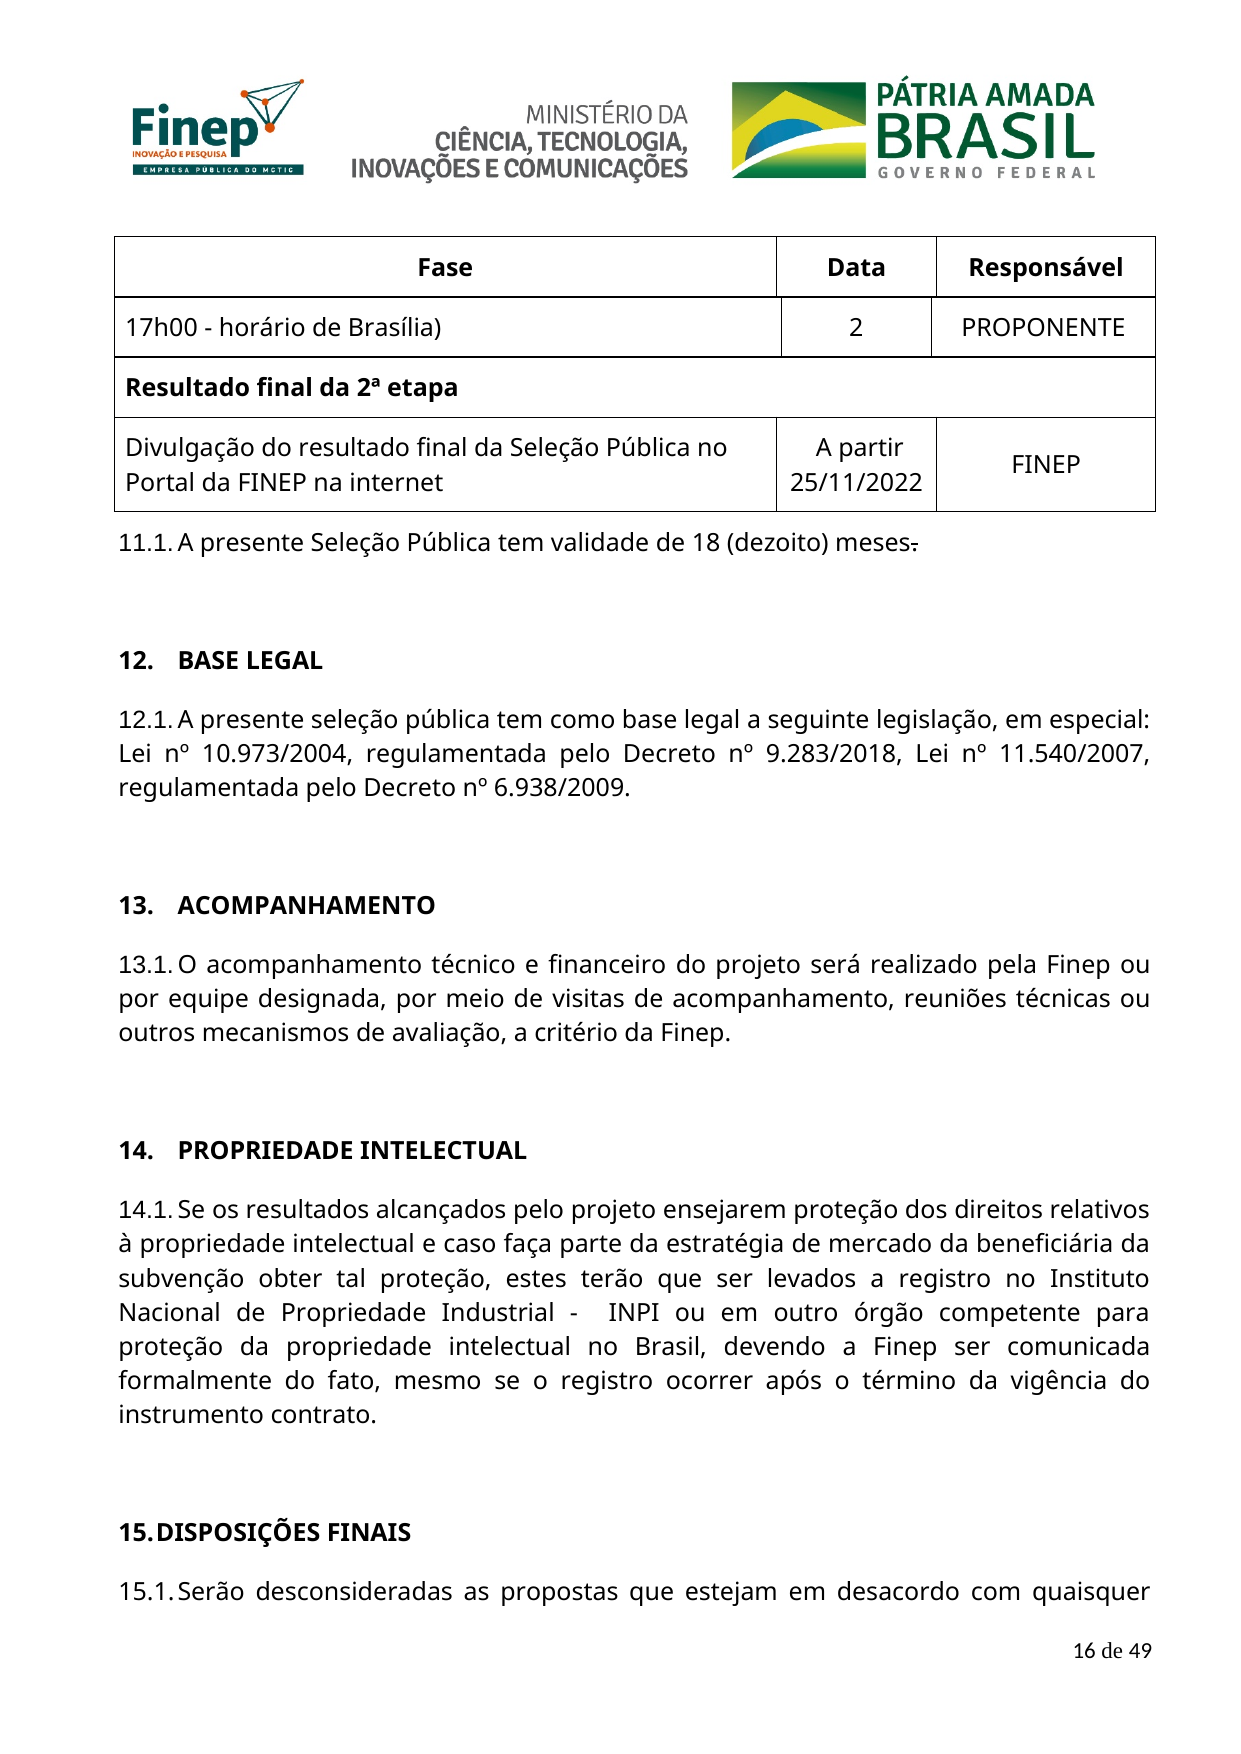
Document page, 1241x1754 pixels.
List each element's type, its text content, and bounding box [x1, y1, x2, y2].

table_cell FINEP [937, 418, 1155, 511]
table_cell [776, 358, 937, 417]
table_cell A partir 25/11/2022 [777, 418, 936, 511]
table_cell 17h00 - horário de Brasília) [115, 298, 781, 356]
list O acompanhamento técnico e financeiro do projeto será realizado pela Finep ou por equipe designada, por meio de visitas de acompanhamento, reuniões técnicas ou outros mecanismos de avaliação, a critério da Finep. [118, 947, 1152, 1049]
table_header Fase [115, 237, 776, 296]
table_header Responsável [937, 237, 1155, 296]
table_cell Resultado final da 2ª etapa [115, 358, 776, 417]
list ACOMPANHAMENTO [118, 888, 1152, 922]
list Serão desconsideradas as propostas que estejam em desacordo com quaisquer [118, 1574, 1152, 1608]
list PROPRIEDADE INTELECTUAL [118, 1133, 1152, 1167]
list BASE LEGAL [118, 642, 1152, 676]
table_cell [937, 358, 1155, 417]
table_cell 2 [782, 298, 931, 356]
table_cell PROPONENTE [932, 298, 1155, 356]
list A presente Seleção Pública tem validade de 18 (dezoito) meses. [118, 524, 1152, 558]
list Se os resultados alcançados pelo projeto ensejarem proteção dos direitos relativos à propriedade intelectual e caso faça parte da estratégia de mercado da beneficiária da subvenção obter tal proteção, estes terão que ser levados a registro no Instituto Nacional de Propriedade Industrial - INPI ou em outro órgão competente para proteção da propriedade intelectual no Brasil, devendo a Finep ser comunicada formalmente do fato, mesmo se o registro ocorrer após o término da vigência do instrumento contrato. [118, 1192, 1152, 1431]
list A presente seleção pública tem como base legal a seguinte legislação, em especial: Lei nº 10.973/2004, regulamentada pelo Decreto nº 9.283/2018, Lei nº 11.540/2007, regulamentada pelo Decreto nº 6.938/2009. [118, 701, 1152, 804]
list DISPOSIÇÕES FINAIS [118, 1514, 1152, 1549]
table_header Data [777, 237, 936, 296]
table_cell Divulgação do resultado final da Seleção Pública no Portal da FINEP na internet [115, 418, 776, 511]
